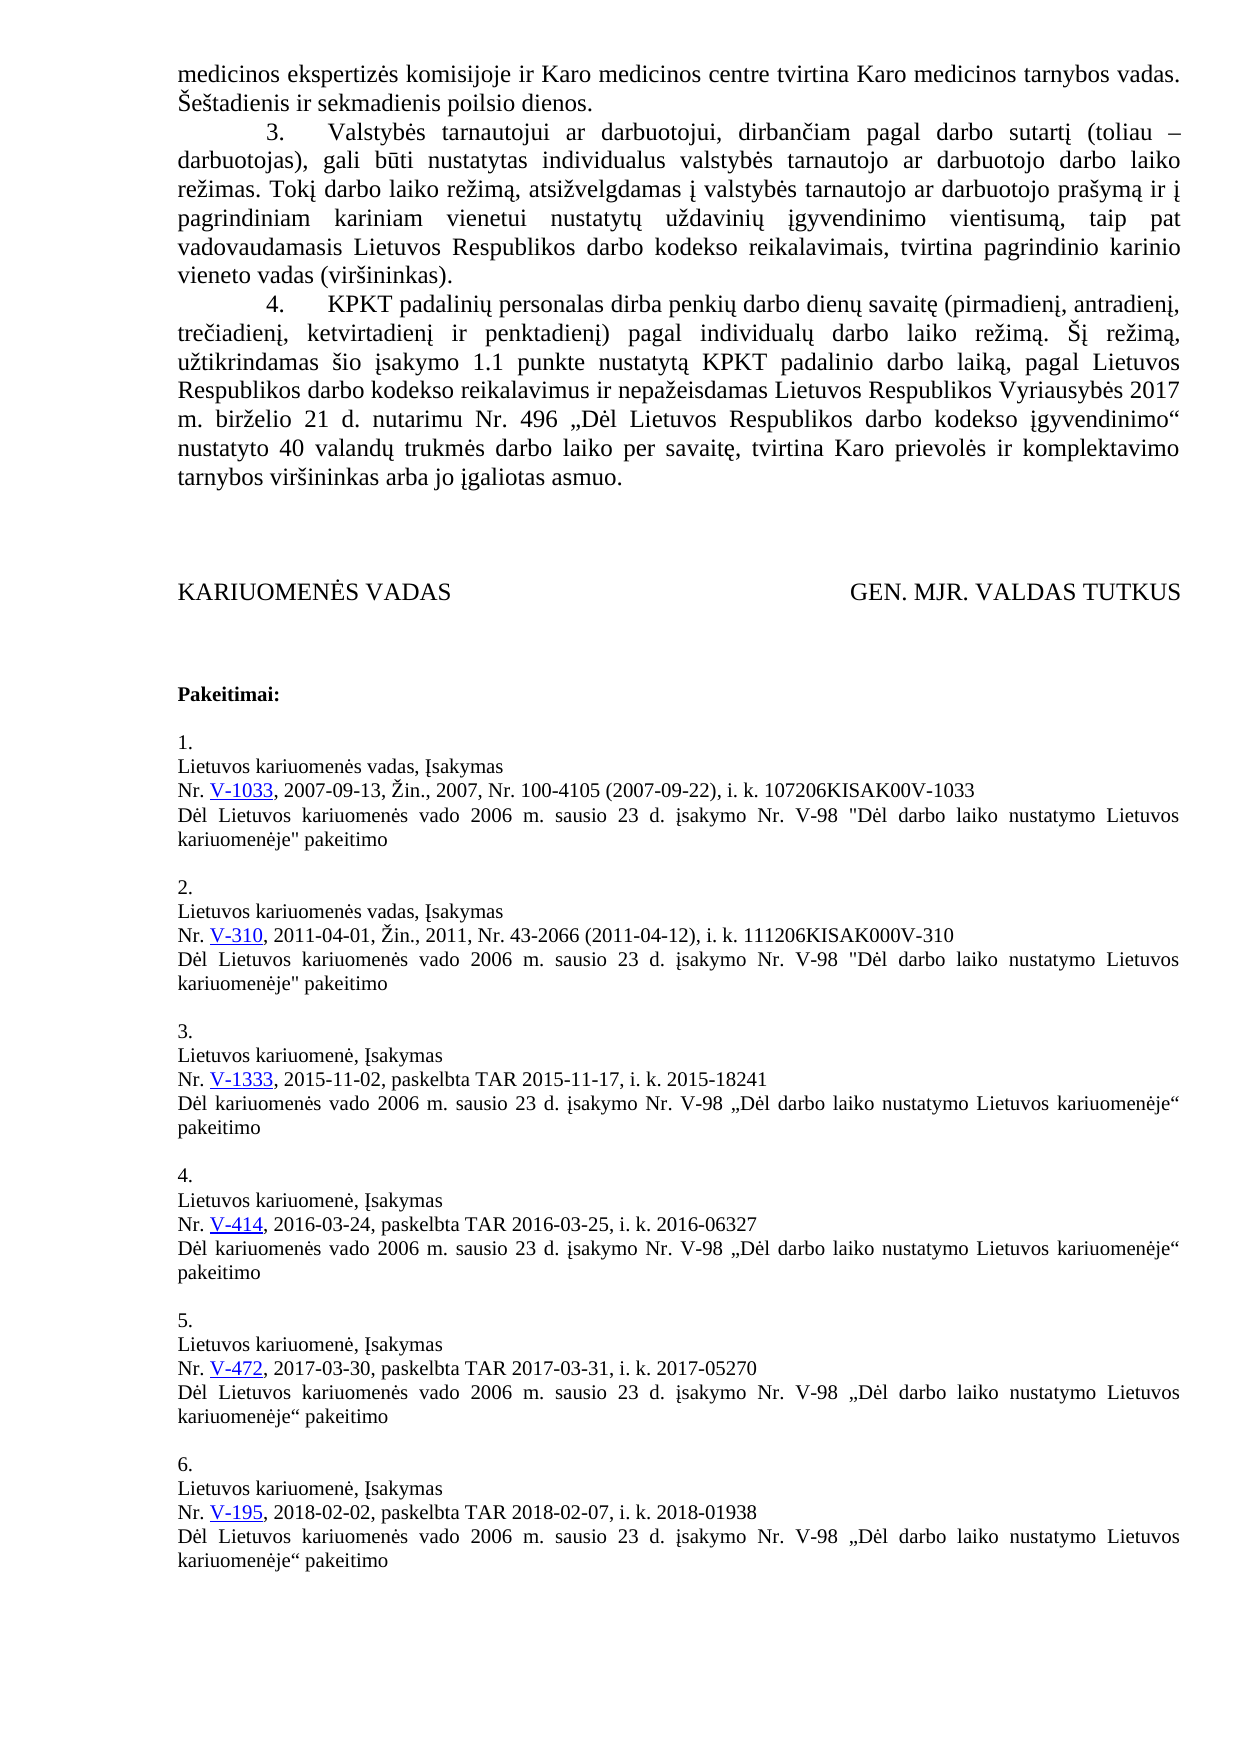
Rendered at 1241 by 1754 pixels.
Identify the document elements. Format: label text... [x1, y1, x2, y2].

text Nr. V-1333, 2015-11-02, paskelbta TAR 2015-11-17, i. k. 2015-18241 [177, 1067, 1181, 1091]
text 5. [177, 1308, 1181, 1332]
text Lietuvos kariuomenė, Įsakymas [177, 1476, 1181, 1500]
text Lietuvos kariuomenė, Įsakymas [177, 1187, 1181, 1212]
text Lietuvos kariuomenė, Įsakymas [177, 1332, 1181, 1356]
text 3. [177, 1019, 1181, 1043]
text KARIUOMENĖS VADAS GEN. MJR. VALDAS TUTKUS [177, 577, 1181, 605]
text 3. Valstybės tarnautojui ar darbuotojui, dirbančiam pagal darbo sutartį (toliau – darbuotojas), gali būti nustatytas individualus valstybės tarnautojo ar darbuotojo darbo laiko režimas. Tokį darbo laiko režimą, atsižvelgdamas į valstybės tarnautojo ar darbuotojo prašymą ir į pagrindiniam kariniam vienetui nustatytų uždavinių įgyvendinimo vientisumą, taip pat vadovaudamasis Lietuvos Respublikos darbo kodekso reikalavimais, tvirtina pagrindinio karinio vieneto vadas (viršininkas). [177, 117, 1181, 289]
text Nr. V-195, 2018-02-02, paskelbta TAR 2018-02-07, i. k. 2018-01938 [177, 1500, 1181, 1524]
text 4. KPKT padalinių personalas dirba penkių darbo dienų savaitę (pirmadienį, antradienį, trečiadienį, ketvirtadienį ir penktadienį) pagal individualų darbo laiko režimą. Šį režimą, užtikrindamas šio įsakymo 1.1 punkte nustatytą KPKT padalinio darbo laiką, pagal Lietuvos Respublikos darbo kodekso reikalavimus ir nepažeisdamas Lietuvos Respublikos Vyriausybės 2017 m. birželio 21 d. nutarimu Nr. 496 „Dėl Lietuvos Respublikos darbo kodekso įgyvendinimo“ nustatyto 40 valandų trukmės darbo laiko per savaitę, tvirtina Karo prievolės ir komplektavimo tarnybos viršininkas arba jo įgaliotas asmuo. [177, 289, 1181, 490]
text Dėl Lietuvos kariuomenės vado 2006 m. sausio 23 d. įsakymo Nr. V-98 „Dėl darbo laiko nustatymo Lietuvos kariuomenėje“ pakeitimo [177, 1524, 1181, 1572]
text Lietuvos kariuomenė, Įsakymas [177, 1043, 1181, 1067]
text Nr. V-472, 2017-03-30, paskelbta TAR 2017-03-31, i. k. 2017-05270 [177, 1356, 1181, 1380]
text Nr. V-414, 2016-03-24, paskelbta TAR 2016-03-25, i. k. 2016-06327 [177, 1212, 1181, 1236]
text 6. [177, 1452, 1181, 1476]
text medicinos ekspertizės komisijoje ir Karo medicinos centre tvirtina Karo medicinos tarnybos vadas. Šeštadienis ir sekmadienis poilsio dienos. [177, 59, 1181, 117]
text Pakeitimai: [177, 682, 1181, 706]
text Dėl kariuomenės vado 2006 m. sausio 23 d. įsakymo Nr. V-98 „Dėl darbo laiko nustatymo Lietuvos kariuomenėje“ pakeitimo [177, 1236, 1181, 1284]
text 2. [177, 875, 1181, 899]
text Nr. V-1033, 2007-09-13, Žin., 2007, Nr. 100-4105 (2007-09-22), i. k. 107206KISAK00V-1033 [177, 778, 1181, 802]
text Dėl Lietuvos kariuomenės vado 2006 m. sausio 23 d. įsakymo Nr. V-98 "Dėl darbo laiko nustatymo Lietuvos kariuomenėje" pakeitimo [177, 802, 1181, 851]
text 1. [177, 730, 1181, 754]
text Dėl Lietuvos kariuomenės vado 2006 m. sausio 23 d. įsakymo Nr. V-98 „Dėl darbo laiko nustatymo Lietuvos kariuomenėje“ pakeitimo [177, 1380, 1181, 1428]
text Lietuvos kariuomenės vadas, Įsakymas [177, 754, 1181, 778]
text Dėl Lietuvos kariuomenės vado 2006 m. sausio 23 d. įsakymo Nr. V-98 "Dėl darbo laiko nustatymo Lietuvos kariuomenėje" pakeitimo [177, 947, 1181, 995]
text 4. [177, 1163, 1181, 1187]
text Lietuvos kariuomenės vadas, Įsakymas [177, 899, 1181, 923]
text Nr. V-310, 2011-04-01, Žin., 2011, Nr. 43-2066 (2011-04-12), i. k. 111206KISAK000V-310 [177, 923, 1181, 947]
text Dėl kariuomenės vado 2006 m. sausio 23 d. įsakymo Nr. V-98 „Dėl darbo laiko nustatymo Lietuvos kariuomenėje“ pakeitimo [177, 1091, 1181, 1139]
